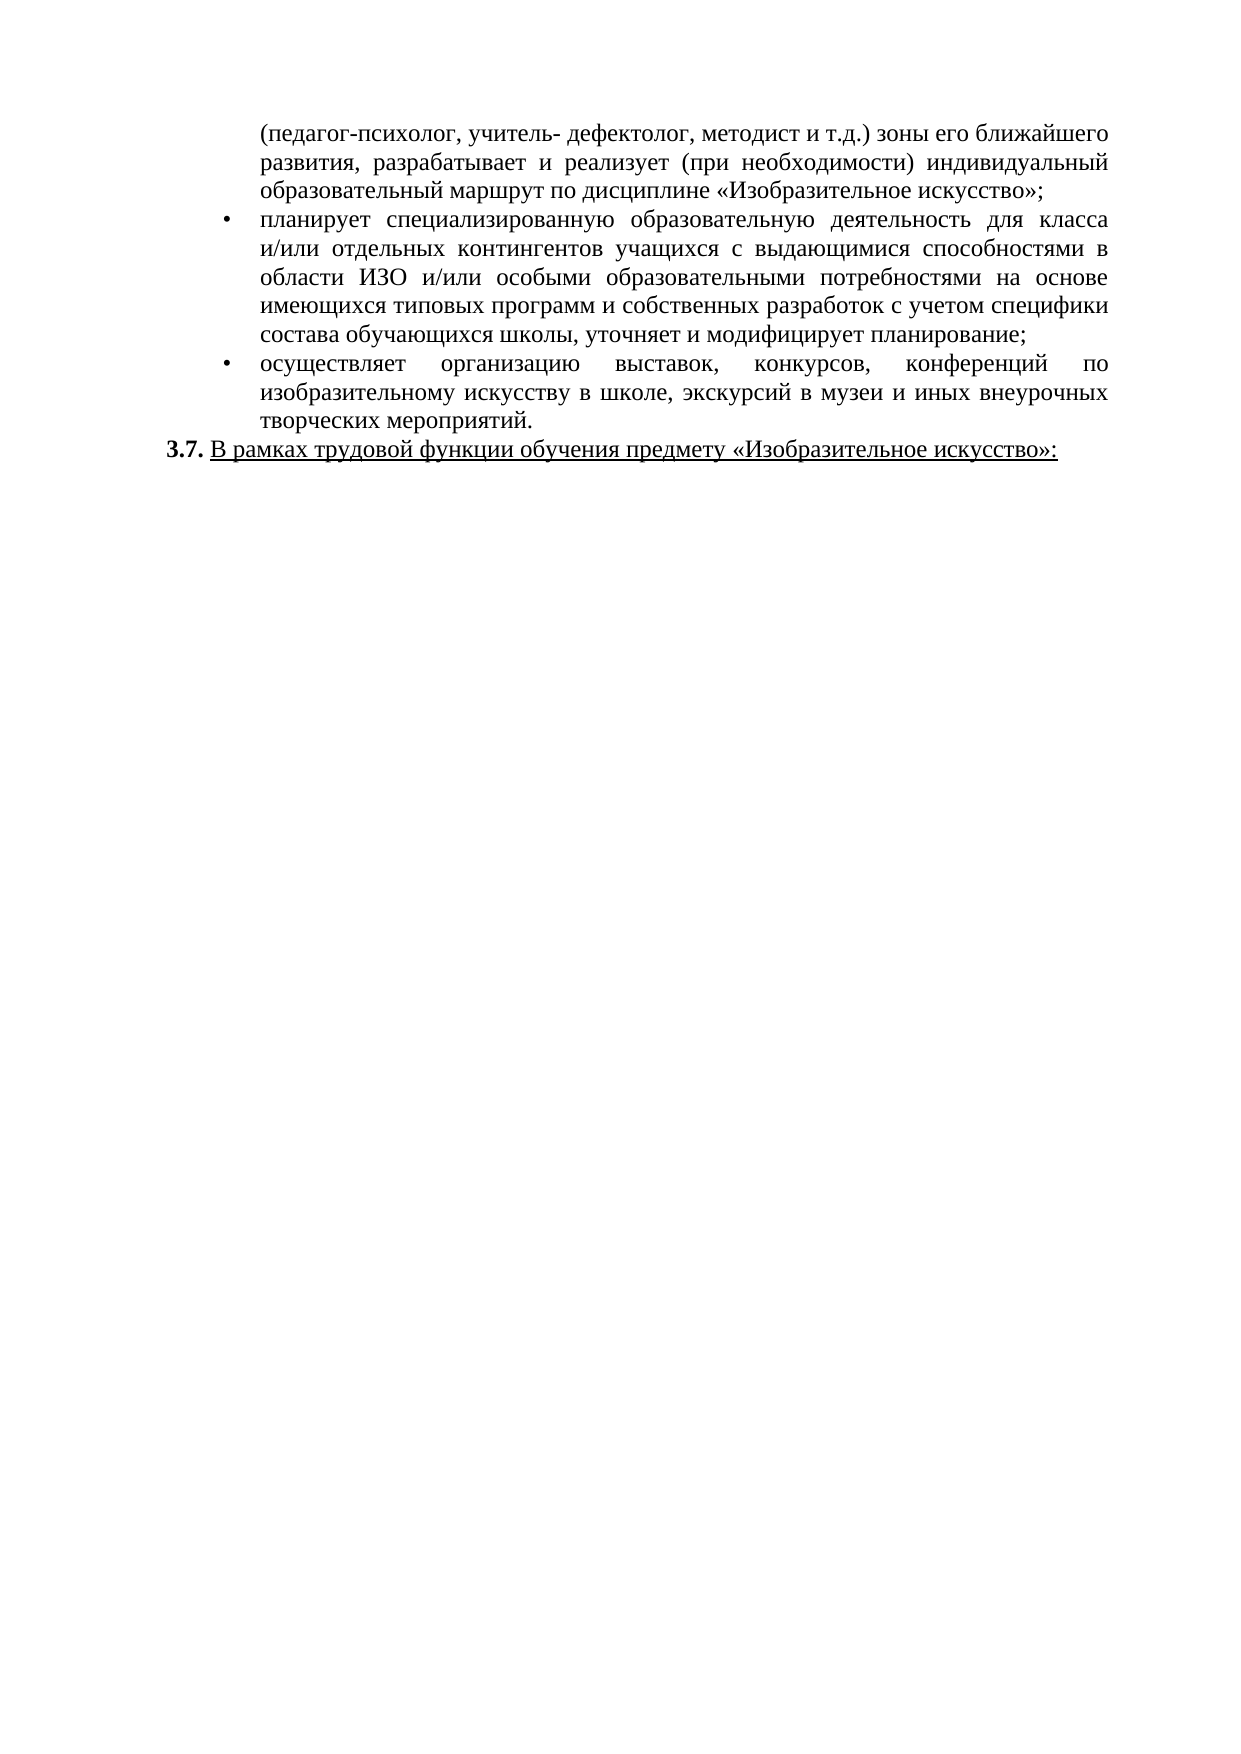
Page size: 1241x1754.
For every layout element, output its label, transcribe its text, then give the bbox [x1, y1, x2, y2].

list (педагог-психолог, учитель- дефектолог, методист и т.д.) зоны его ближайшего развития, разрабатывает и реализует (при необходимости) индивидуальный образовательный маршрут по дисциплине «Изобразительное искусство»; [222, 118, 1109, 204]
list осуществляет организацию выставок, конкурсов, конференций по изобразительному искусству в школе, экскурсий в музеи и иных внеурочных творческих мероприятий. [222, 348, 1109, 434]
list В рамках трудовой функции обучения предмету «Изобразительное искусство»: [166, 434, 1122, 463]
list планирует специализированную образовательную деятельность для класса и/или отдельных контингентов учащихся с выдающимися способностями в области ИЗО и/или особыми образовательными потребностями на основе имеющихся типовых программ и собственных разработок с учетом специфики состава обучающихся школы, уточняет и модифицирует планирование; [222, 204, 1109, 348]
